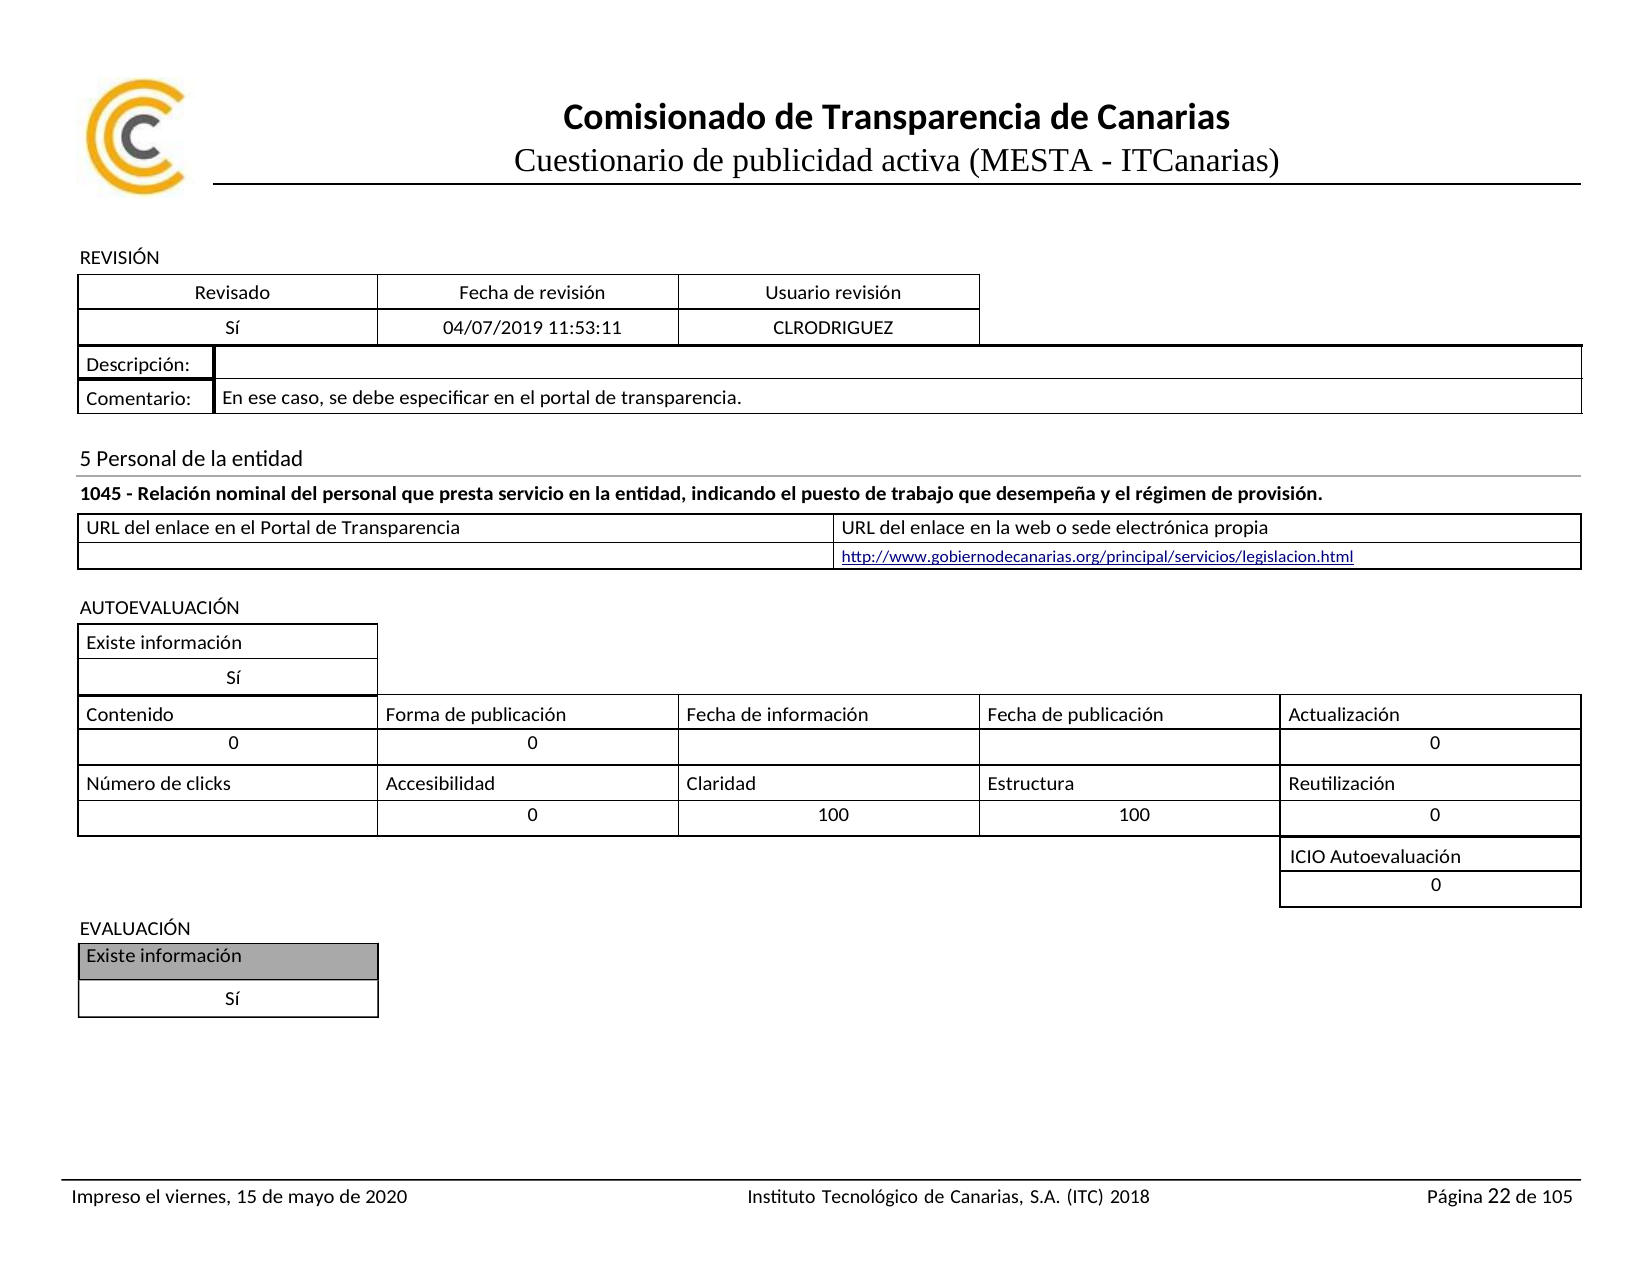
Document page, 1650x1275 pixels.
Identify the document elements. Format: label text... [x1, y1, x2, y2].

table_cell Claridad [679, 766, 979, 800]
table_cell 0 [1281, 872, 1580, 906]
table_header URL del enlace en la web o sede electrónica propia [834, 515, 1580, 542]
table_cell [980, 730, 1279, 764]
table_cell 04/07/2019 11:53:11 [378, 310, 678, 344]
text REVISIÓN [79, 245, 1594, 269]
table_header Existe información [79, 625, 377, 658]
table_cell CLRODRIGUEZ [679, 310, 979, 344]
table_cell Contenido [79, 697, 377, 728]
table_cell En ese caso, se debe especificar en el portal de transparencia. [216, 379, 1581, 412]
table_cell 0 [378, 730, 678, 764]
table_cell http://www.gobiernodecanarias.org/principal/servicios/legislacion.html [834, 543, 1580, 568]
table_cell Fecha de información [679, 695, 979, 728]
text AUTOEVALUACIÓN [79, 595, 1594, 619]
table_header [980, 274, 1582, 344]
table_cell 0 [1281, 801, 1580, 835]
table_header URL del enlace en el Portal de Transparencia [79, 515, 833, 542]
table_cell Fecha de publicación [980, 695, 1279, 728]
table_cell Estructura [980, 766, 1279, 800]
table_cell 100 [679, 801, 979, 835]
table_cell ICIO Autoevaluación [1281, 838, 1580, 870]
table_cell Reutilización [1281, 766, 1580, 800]
table_cell Sí [79, 310, 377, 344]
table_header Revisado [79, 275, 377, 308]
table_header Fecha de revisión [378, 275, 678, 308]
table_cell Actualización [1281, 695, 1580, 728]
table_cell Comentario: [79, 381, 212, 412]
table_cell 0 [378, 801, 678, 835]
table_cell Forma de publicación [378, 695, 678, 728]
table_cell 100 [980, 801, 1279, 835]
table_cell [679, 730, 979, 764]
table_cell 0 [79, 730, 377, 764]
text EVALUACIÓN [79, 916, 1594, 940]
table_cell [78, 837, 1279, 906]
table_cell 0 [1281, 730, 1580, 764]
table_header [378, 623, 1581, 693]
table_cell [216, 347, 1581, 377]
table_cell Descripción: [79, 347, 212, 377]
table_cell [79, 801, 377, 835]
table_cell Número de clicks [79, 766, 377, 800]
table_cell [79, 543, 833, 568]
list Personal de la entidad [79, 444, 1594, 472]
text 1045 - Relación nominal del personal que presta servicio en la entidad, indicando el puesto de trabajo que desempeña y el régimen de provisión. [79, 481, 1594, 505]
table_cell Accesibilidad [378, 766, 678, 800]
table_header Usuario revisión [679, 275, 979, 308]
table_cell Sí [79, 659, 377, 693]
